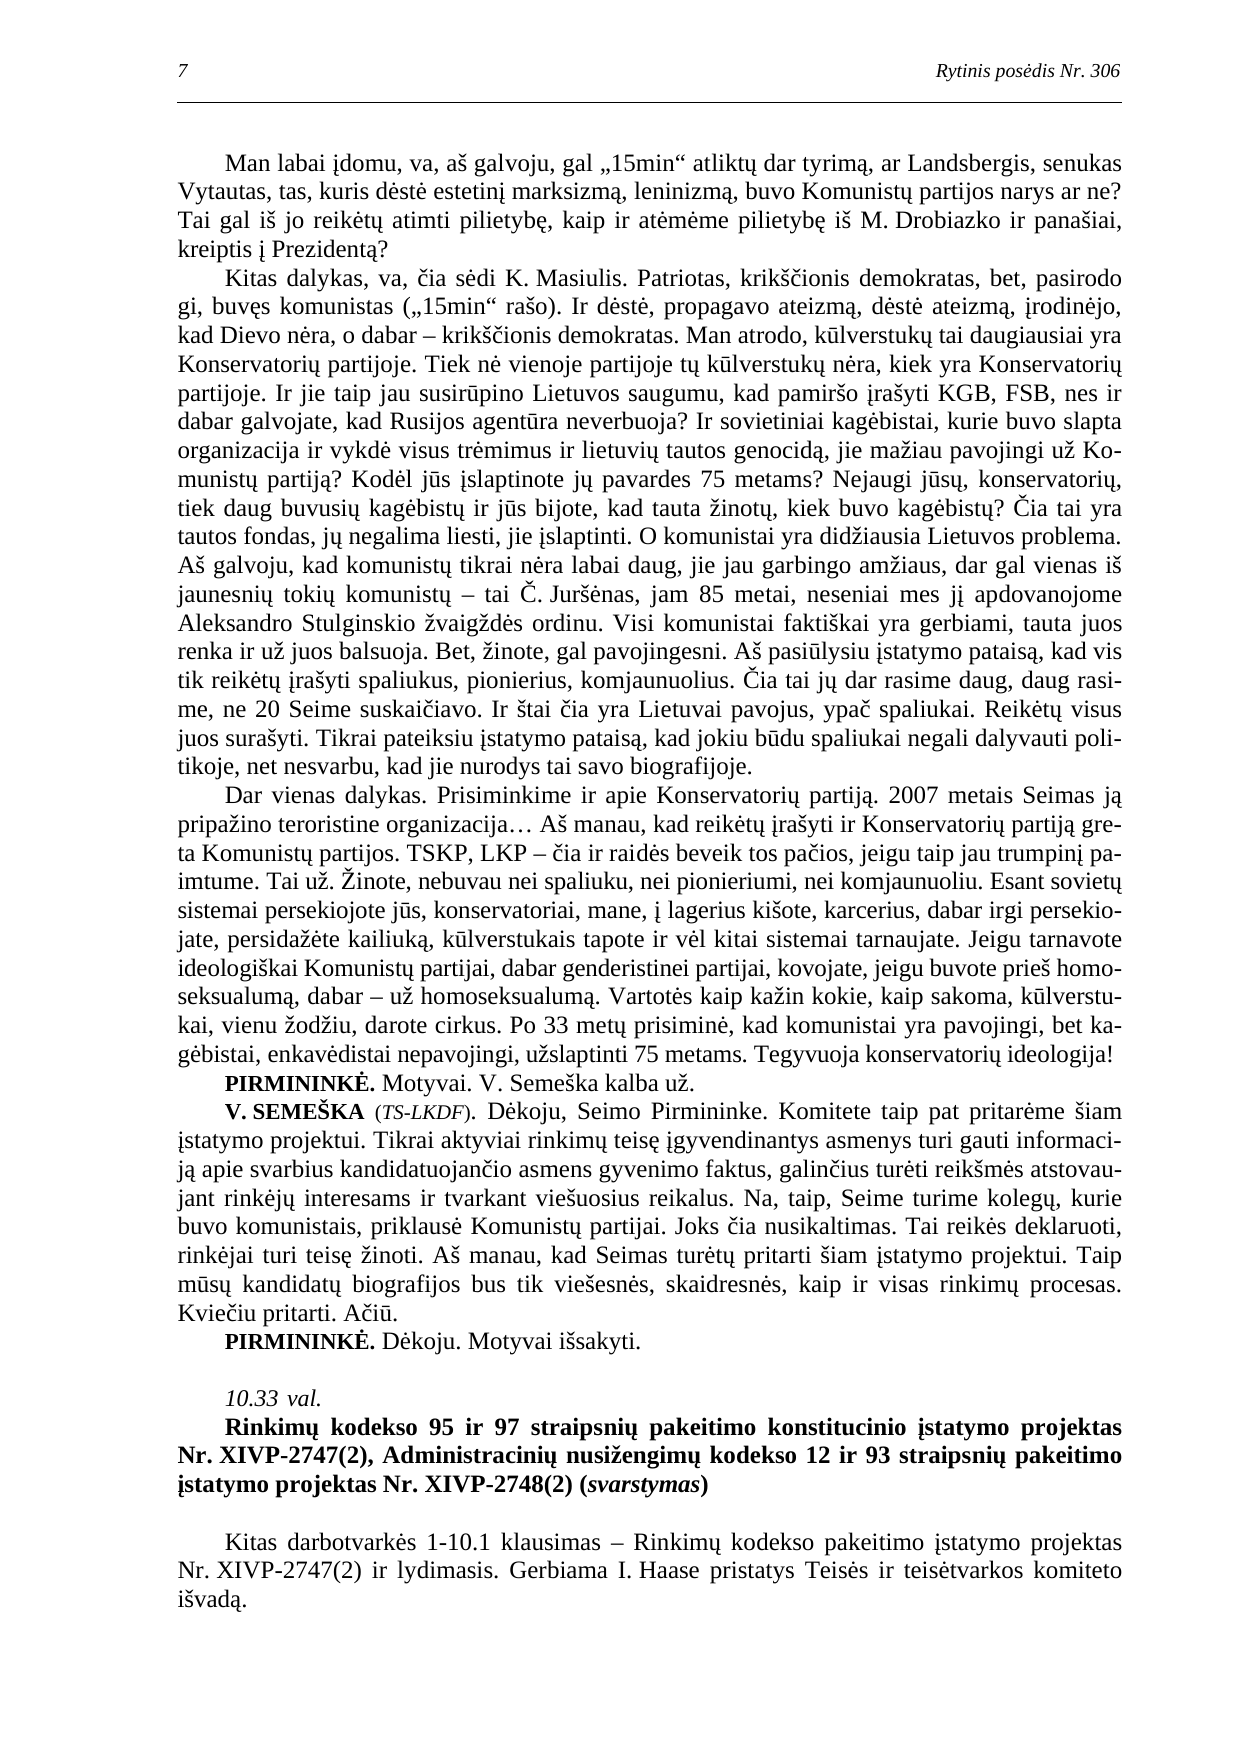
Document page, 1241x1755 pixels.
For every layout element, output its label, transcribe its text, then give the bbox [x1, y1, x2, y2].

text Man la­bai įdo­mu, va, aš gal­vo­ju, gal „15min“ at­lik­tų dar ty­ri­mą, ar Land­sber­gis, se­nu­kas Vy­tau­tas, tas, ku­ris dės­tė es­te­ti­nį mark­siz­mą, le­ni­niz­mą, bu­vo Ko­mu­nis­tų par­ti­jos na­rys ar ne? Tai gal iš jo rei­kė­tų at­im­ti pi­lie­ty­bę, kaip ir at­ėmė­me pi­lie­ty­bę iš M. Dro­biaz­ko ir pa­na­šiai, kreip­tis į Pre­zi­den­tą? [177, 148, 1122, 263]
text PIRMININKĖ. Dė­ko­ju. Mo­ty­vai iš­sa­ky­ti. [177, 1326, 1122, 1355]
text PIRMININKĖ. Mo­ty­vai. V. Se­meš­ka kal­ba už. [177, 1068, 1122, 1096]
text 10.33 val. [224, 1384, 1122, 1412]
text Ki­tas dar­bo­tvarkės 1-10.1 klau­si­mas – Rin­ki­mų ko­dek­so pa­kei­ti­mo įsta­ty­mo pro­jek­tas Nr. XIVP-2747(2) ir ly­di­ma­sis. Ger­bia­ma I. Ha­a­se pri­sta­tys Tei­sės ir tei­sėt­var­kos ko­mi­te­to išva­dą. [177, 1527, 1122, 1613]
text Ki­tas da­ly­kas, va, čia sė­di K. Ma­siu­lis. Pat­rio­tas, krikš­čio­nis de­mok­ra­tas, bet, pa­si­ro­do gi, bu­vęs ko­mu­nis­tas („15min“ ra­šo). Ir dės­tė, pro­pa­ga­vo ate­iz­mą, dės­tė ate­iz­mą, įro­di­nė­jo, kad Die­vo nė­ra, o da­bar – krikš­čio­nis de­mok­ra­tas. Man at­ro­do, kūl­vers­tu­kų tai dau­giau­siai yra Kon­ser­va­to­rių par­ti­jo­je. Tiek nė vie­no­je par­ti­jo­je tų kūl­vers­tu­kų nė­ra, kiek yra Kon­ser­va­to­rių par­ti­jo­je. Ir jie taip jau su­si­rū­pi­no Lie­tu­vos sau­gu­mu, kad pa­mir­šo įra­šy­ti KGB, FSB, nes ir da­bar gal­vo­ja­te, kad Ru­si­jos agen­tū­ra ne­ver­buo­ja? Ir so­vie­ti­niai ka­gė­bis­tai, ku­rie bu­vo slap­ta or­ga­ni­za­ci­ja ir vyk­dė vi­sus trė­mi­mus ir lie­tu­vių tau­tos ge­no­ci­dą, jie ma­žiau pa­vo­jin­gi už Ko­mu­nis­tų par­ti­ją? Ko­dėl jūs įslap­ti­no­te jų pa­var­des 75 me­tams? Ne­jau­gi jū­sų, kon­ser­va­to­rių, tiek daug bu­vu­sių ka­gė­bis­tų ir jūs bi­jo­te, kad tau­ta ži­no­tų, kiek bu­vo ka­gė­bis­tų? Čia tai yra tau­tos fon­das, jų ne­ga­li­ma lies­ti, jie įslap­tin­ti. O ko­mu­nis­tai yra di­džiau­sia Lie­tu­vos pro­ble­ma. Aš gal­vo­ju, kad ko­mu­nis­tų tik­rai nė­ra la­bai daug, jie jau gar­bin­go am­žiaus, dar gal vie­nas iš jau­nes­nių to­kių ko­mu­nis­tų – tai Č. Jur­šė­nas, jam 85 me­tai, ne­se­niai mes jį ap­do­va­no­jo­me Alek­san­dro Stul­gins­kio žvaigž­dės or­di­nu. Vi­si ko­mu­nis­tai fak­tiš­kai yra ger­bia­mi, tau­ta juos ren­ka ir už juos bal­suo­ja. Bet, ži­no­te, gal pa­vo­jin­ges­ni. Aš pa­siū­ly­siu įsta­ty­mo pa­tai­są, kad vis tik rei­kė­tų įra­šy­ti spa­liu­kus, pio­nie­rius, kom­jau­nuo­lius. Čia tai jų dar ra­si­me daug, daug ra­si­me, ne 20 Sei­me su­skai­čia­vo. Ir štai čia yra Lie­tu­vai pa­vo­jus, ypač spa­liu­kai. Rei­kė­tų vi­sus juos su­ra­šy­ti. Tik­rai pa­teik­siu įsta­ty­mo pa­tai­są, kad jo­kiu bū­du spa­liu­kai ne­ga­li da­ly­vau­ti po­li­ti­ko­je, net ne­svar­bu, kad jie nu­ro­dys tai sa­vo biog­ra­fi­jo­je. [177, 263, 1122, 780]
text Dar vie­nas da­ly­kas. Pri­si­min­ki­me ir apie Kon­ser­va­to­rių par­ti­ją. 2007 me­tais Sei­mas ją pri­pa­ži­no te­ro­ris­ti­ne or­ga­ni­za­ci­ja… Aš ma­nau, kad rei­kė­tų įra­šy­ti ir Kon­ser­va­to­rių par­ti­ją gre­ta Ko­mu­nis­tų par­ti­jos. TSKP, LKP – čia ir rai­dės be­veik tos pa­čios, jei­gu taip jau trum­pi­nį pa­im­tu­me. Tai už. Ži­no­te, ne­bu­vau nei spa­liu­ku, nei pio­nie­riu­mi, nei kom­jau­nuo­liu. Esant so­vie­tų sis­te­mai per­se­kio­jo­te jūs, kon­ser­va­to­riai, ma­ne, į la­ge­rius ki­šo­te, kar­ce­rius, da­bar ir­gi per­se­kio­ja­te, per­si­da­žė­te kai­liu­ką, kūl­vers­tu­kais ta­po­te ir vėl ki­tai sis­te­mai tar­nau­ja­te. Jei­gu tar­na­vo­te ide­o­lo­giš­kai Ko­mu­nis­tų par­ti­jai, da­bar gen­de­ris­ti­nei par­ti­jai, ko­vo­ja­te, jei­gu bu­vo­te prieš ho­mo­sek­su­a­lu­mą, da­bar – už ho­mo­sek­su­a­lu­mą. Var­to­tės kaip ka­žin ko­kie, kaip sa­ko­ma, kūl­vers­tu­kai, vie­nu žo­džiu, da­ro­te cir­kus. Po 33 me­tų pri­si­mi­nė, kad ko­mu­nis­tai yra pa­vo­jin­gi, bet ka­gė­bis­tai, en­ka­vė­dis­tai ne­pa­vo­jin­gi, už­slap­tin­ti 75 me­tams. Te­gy­vuo­ja kon­ser­va­to­rių ide­o­lo­gi­ja! [177, 780, 1122, 1068]
text V. SEMEŠKA (TS-LKDF). Dė­ko­ju, Sei­mo Pir­mi­nin­ke. Ko­mi­te­te taip pat pri­ta­rė­me šiam įsta­ty­mo pro­jek­tui. Tik­rai ak­ty­viai rin­ki­mų tei­sę įgy­ven­di­nan­tys as­me­nys tu­ri gau­ti in­for­ma­ci­ją apie svar­bius kan­di­da­tuo­jan­čio as­mens gy­ve­ni­mo fak­tus, ga­lin­čius tu­rė­ti reikš­mės at­sto­vau­jant rin­kė­jų in­te­re­sams ir tvar­kant vie­šuo­sius rei­ka­lus. Na, taip, Sei­me tu­ri­me ko­le­gų, ku­rie bu­vo ko­mu­nis­tais, pri­klau­sė Ko­mu­nis­tų par­ti­jai. Joks čia nu­si­kal­ti­mas. Tai rei­kės de­kla­ruo­ti, rin­kė­jai tu­ri tei­sę ži­no­ti. Aš ma­nau, kad Sei­mas tu­rė­tų pri­tar­ti šiam įsta­ty­mo pro­jek­tui. Taip mū­sų kan­di­da­tų biog­ra­fi­jos bus tik vie­šes­nės, skaid­res­nės, kaip ir vi­sas rin­ki­mų pro­ce­sas. Kvie­čiu pri­tar­ti. Ačiū. [177, 1096, 1122, 1326]
text Rin­ki­mų ko­dek­so 95 ir 97 straips­nių pa­kei­ti­mo kon­sti­tu­ci­nio įsta­ty­mo pro­jek­tas Nr. XIVP-2747(2), Ad­mi­nist­ra­ci­nių nu­si­žen­gi­mų ko­dek­so 12 ir 93 straips­nių pa­kei­ti­mo įsta­ty­mo pro­jek­tas Nr. XIVP-2748(2) (svars­ty­mas) [177, 1412, 1122, 1498]
